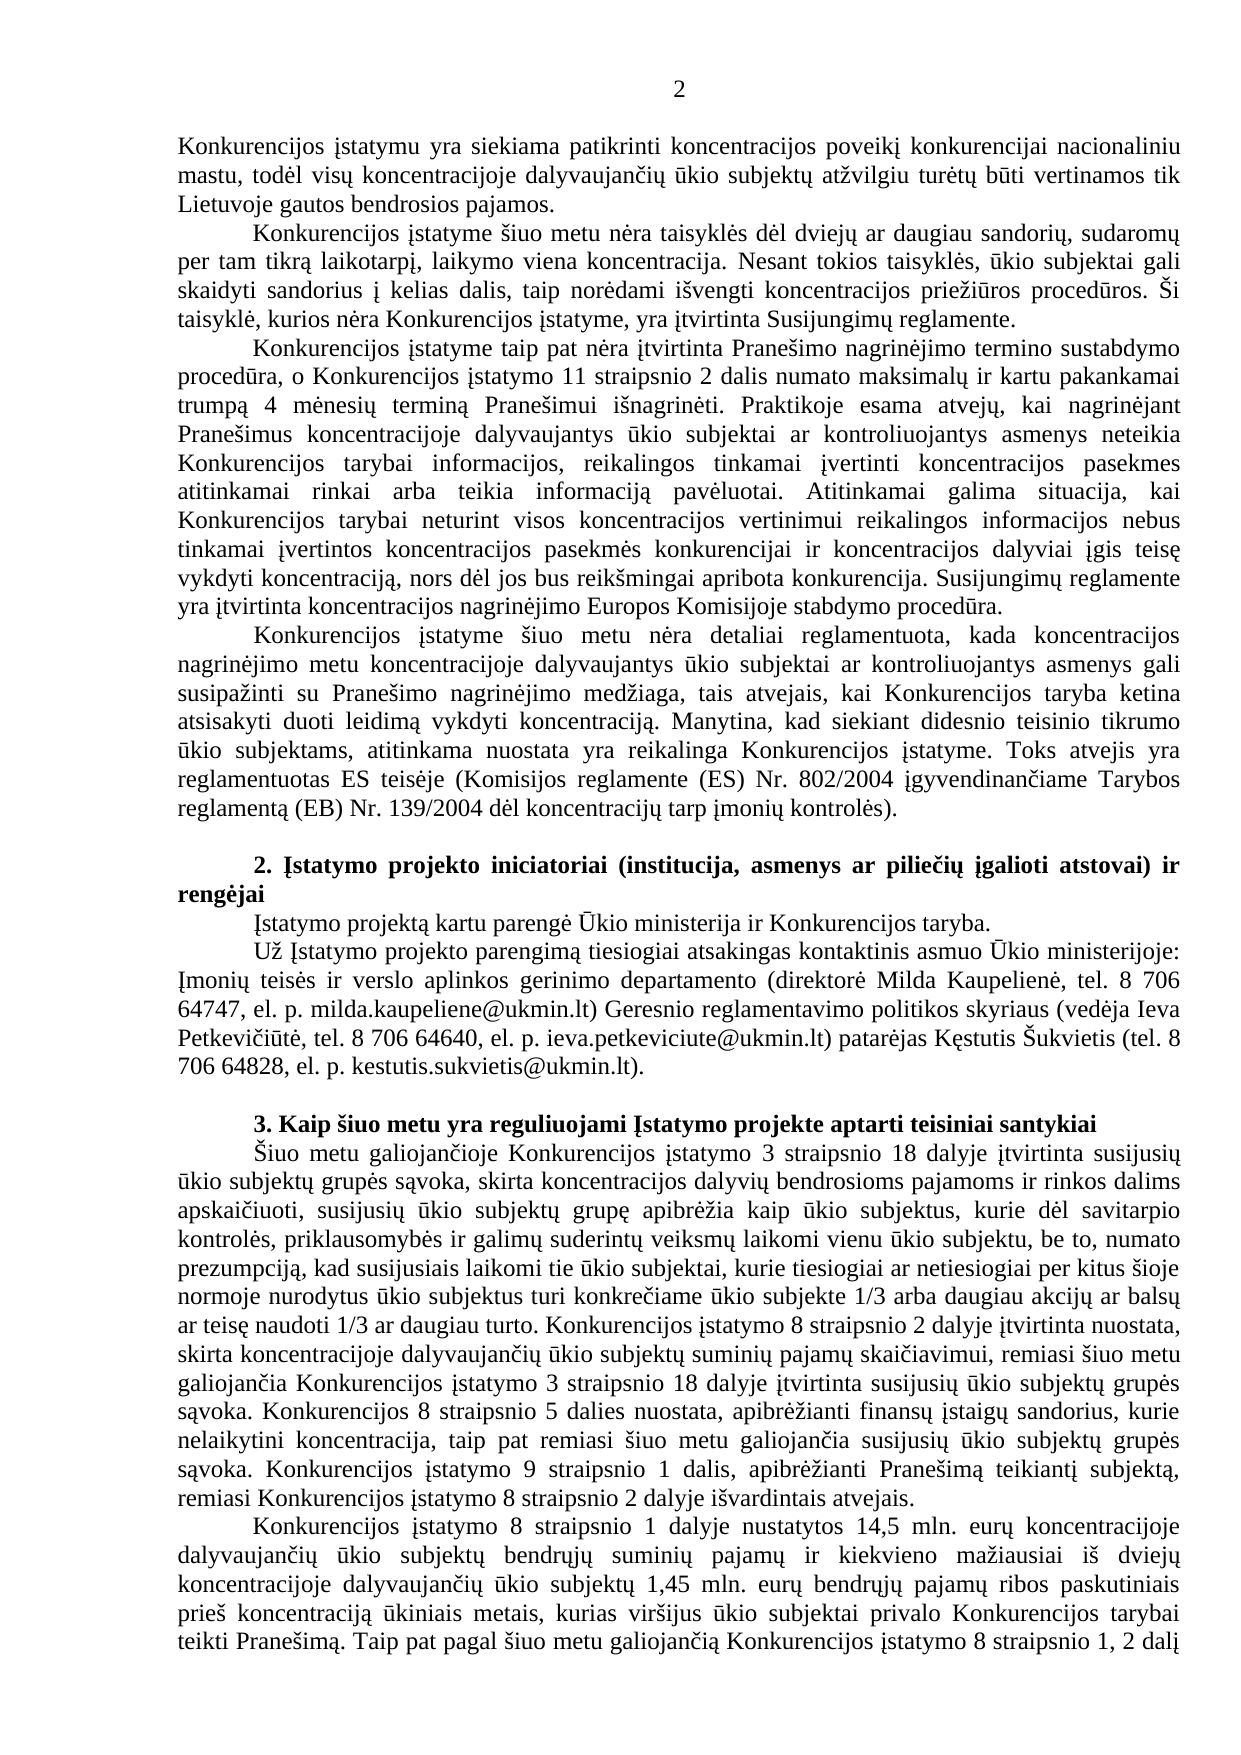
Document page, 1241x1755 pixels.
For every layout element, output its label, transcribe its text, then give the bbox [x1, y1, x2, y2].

text Šiuo metu galiojančioje Konkurencijos įstatymo 3 straipsnio 18 dalyje įtvirtinta susijusių ūkio subjektų grupės sąvoka, skirta koncentracijos dalyvių bendrosioms pajamoms ir rinkos dalims apskaičiuoti, susijusių ūkio subjektų grupę apibrėžia kaip ūkio subjektus, kurie dėl savitarpio kontrolės, priklausomybės ir galimų suderintų veiksmų laikomi vienu ūkio subjektu, be to, numato prezumpciją, kad susijusiais laikomi tie ūkio subjektai, kurie tiesiogiai ar netiesiogiai per kitus šioje normoje nurodytus ūkio subjektus turi konkrečiame ūkio subjekte 1/3 arba daugiau akcijų ar balsų ar teisę naudoti 1/3 ar daugiau turto. Konkurencijos įstatymo 8 straipsnio 2 dalyje įtvirtinta nuostata, skirta koncentracijoje dalyvaujančių ūkio subjektų suminių pajamų skaičiavimui, remiasi šiuo metu galiojančia Konkurencijos įstatymo 3 straipsnio 18 dalyje įtvirtinta susijusių ūkio subjektų grupės sąvoka. Konkurencijos 8 straipsnio 5 dalies nuostata, apibrėžianti finansų įstaigų sandorius, kurie nelaikytini koncentracija, taip pat remiasi šiuo metu galiojančia susijusių ūkio subjektų grupės sąvoka. Konkurencijos įstatymo 9 straipsnio 1 dalis, apibrėžianti Pranešimą teikiantį subjektą, remiasi Konkurencijos įstatymo 8 straipsnio 2 dalyje išvardintais atvejais. [177, 1138, 1181, 1511]
text Konkurencijos įstatyme šiuo metu nėra detaliai reglamentuota, kada koncentracijos nagrinėjimo metu koncentracijoje dalyvaujantys ūkio subjektai ar kontroliuojantys asmenys gali susipažinti su Pranešimo nagrinėjimo medžiaga, tais atvejais, kai Konkurencijos taryba ketina atsisakyti duoti leidimą vykdyti koncentraciją. Manytina, kad siekiant didesnio teisinio tikrumo ūkio subjektams, atitinkama nuostata yra reikalinga Konkurencijos įstatyme. Toks atvejis yra reglamentuotas ES teisėje (Komisijos reglamente (ES) Nr. 802/2004 įgyvendinančiame Tarybos reglamentą (EB) Nr. 139/2004 dėl koncentracijų tarp įmonių kontrolės). [177, 620, 1181, 821]
text Už Įstatymo projekto parengimą tiesiogiai atsakingas kontaktinis asmuo Ūkio ministerijoje: Įmonių teisės ir verslo aplinkos gerinimo departamento (direktorė Milda Kaupelienė, tel. 8 706 64747, el. p. milda.kaupeliene@ukmin.lt) Geresnio reglamentavimo politikos skyriaus (vedėja Ieva Petkevičiūtė, tel. 8 706 64640, el. p. ieva.petkeviciute@ukmin.lt) patarėjas Kęstutis Šukvietis (tel. 8 706 64828, el. p. kestutis.sukvietis@ukmin.lt). [177, 936, 1181, 1080]
text Įstatymo projektą kartu parengė Ūkio ministerija ir Konkurencijos taryba. [177, 908, 1181, 936]
text Konkurencijos įstatyme taip pat nėra įtvirtinta Pranešimo nagrinėjimo termino sustabdymo procedūra, o Konkurencijos įstatymo 11 straipsnio 2 dalis numato maksimalų ir kartu pakankamai trumpą 4 mėnesių terminą Pranešimui išnagrinėti. Praktikoje esama atvejų, kai nagrinėjant Pranešimus koncentracijoje dalyvaujantys ūkio subjektai ar kontroliuojantys asmenys neteikia Konkurencijos tarybai informacijos, reikalingos tinkamai įvertinti koncentracijos pasekmes atitinkamai rinkai arba teikia informaciją pavėluotai. Atitinkamai galima situacija, kai Konkurencijos tarybai neturint visos koncentracijos vertinimui reikalingos informacijos nebus tinkamai įvertintos koncentracijos pasekmės konkurencijai ir koncentracijos dalyviai įgis teisę vykdyti koncentraciją, nors dėl jos bus reikšmingai apribota konkurencija. Susijungimų reglamente yra įtvirtinta koncentracijos nagrinėjimo Europos Komisijoje stabdymo procedūra. [177, 333, 1181, 620]
text Konkurencijos įstatyme šiuo metu nėra taisyklės dėl dviejų ar daugiau sandorių, sudaromų per tam tikrą laikotarpį, laikymo viena koncentracija. Nesant tokios taisyklės, ūkio subjektai gali skaidyti sandorius į kelias dalis, taip norėdami išvengti koncentracijos priežiūros procedūros. Ši taisyklė, kurios nėra Konkurencijos įstatyme, yra įtvirtinta Susijungimų reglamente. [177, 218, 1181, 333]
text Konkurencijos įstatymu yra siekiama patikrinti koncentracijos poveikį konkurencijai nacionaliniu mastu, todėl visų koncentracijoje dalyvaujančių ūkio subjektų atžvilgiu turėtų būti vertinamos tik Lietuvoje gautos bendrosios pajamos. [177, 131, 1181, 218]
text 3. Kaip šiuo metu yra reguliuojami Įstatymo projekte aptarti teisiniai santykiai [177, 1109, 1181, 1138]
text Konkurencijos įstatymo 8 straipsnio 1 dalyje nustatytos 14,5 mln. eurų koncentracijoje dalyvaujančių ūkio subjektų bendrųjų suminių pajamų ir kiekvieno mažiausiai iš dviejų koncentracijoje dalyvaujančių ūkio subjektų 1,45 mln. eurų bendrųjų pajamų ribos paskutiniais prieš koncentraciją ūkiniais metais, kurias viršijus ūkio subjektai privalo Konkurencijos tarybai teikti Pranešimą. Taip pat pagal šiuo metu galiojančią Konkurencijos įstatymo 8 straipsnio 1, 2 dalį [177, 1511, 1181, 1655]
text 2. Įstatymo projekto iniciatoriai (institucija, asmenys ar piliečių įgalioti atstovai) ir rengėjai [177, 850, 1181, 908]
